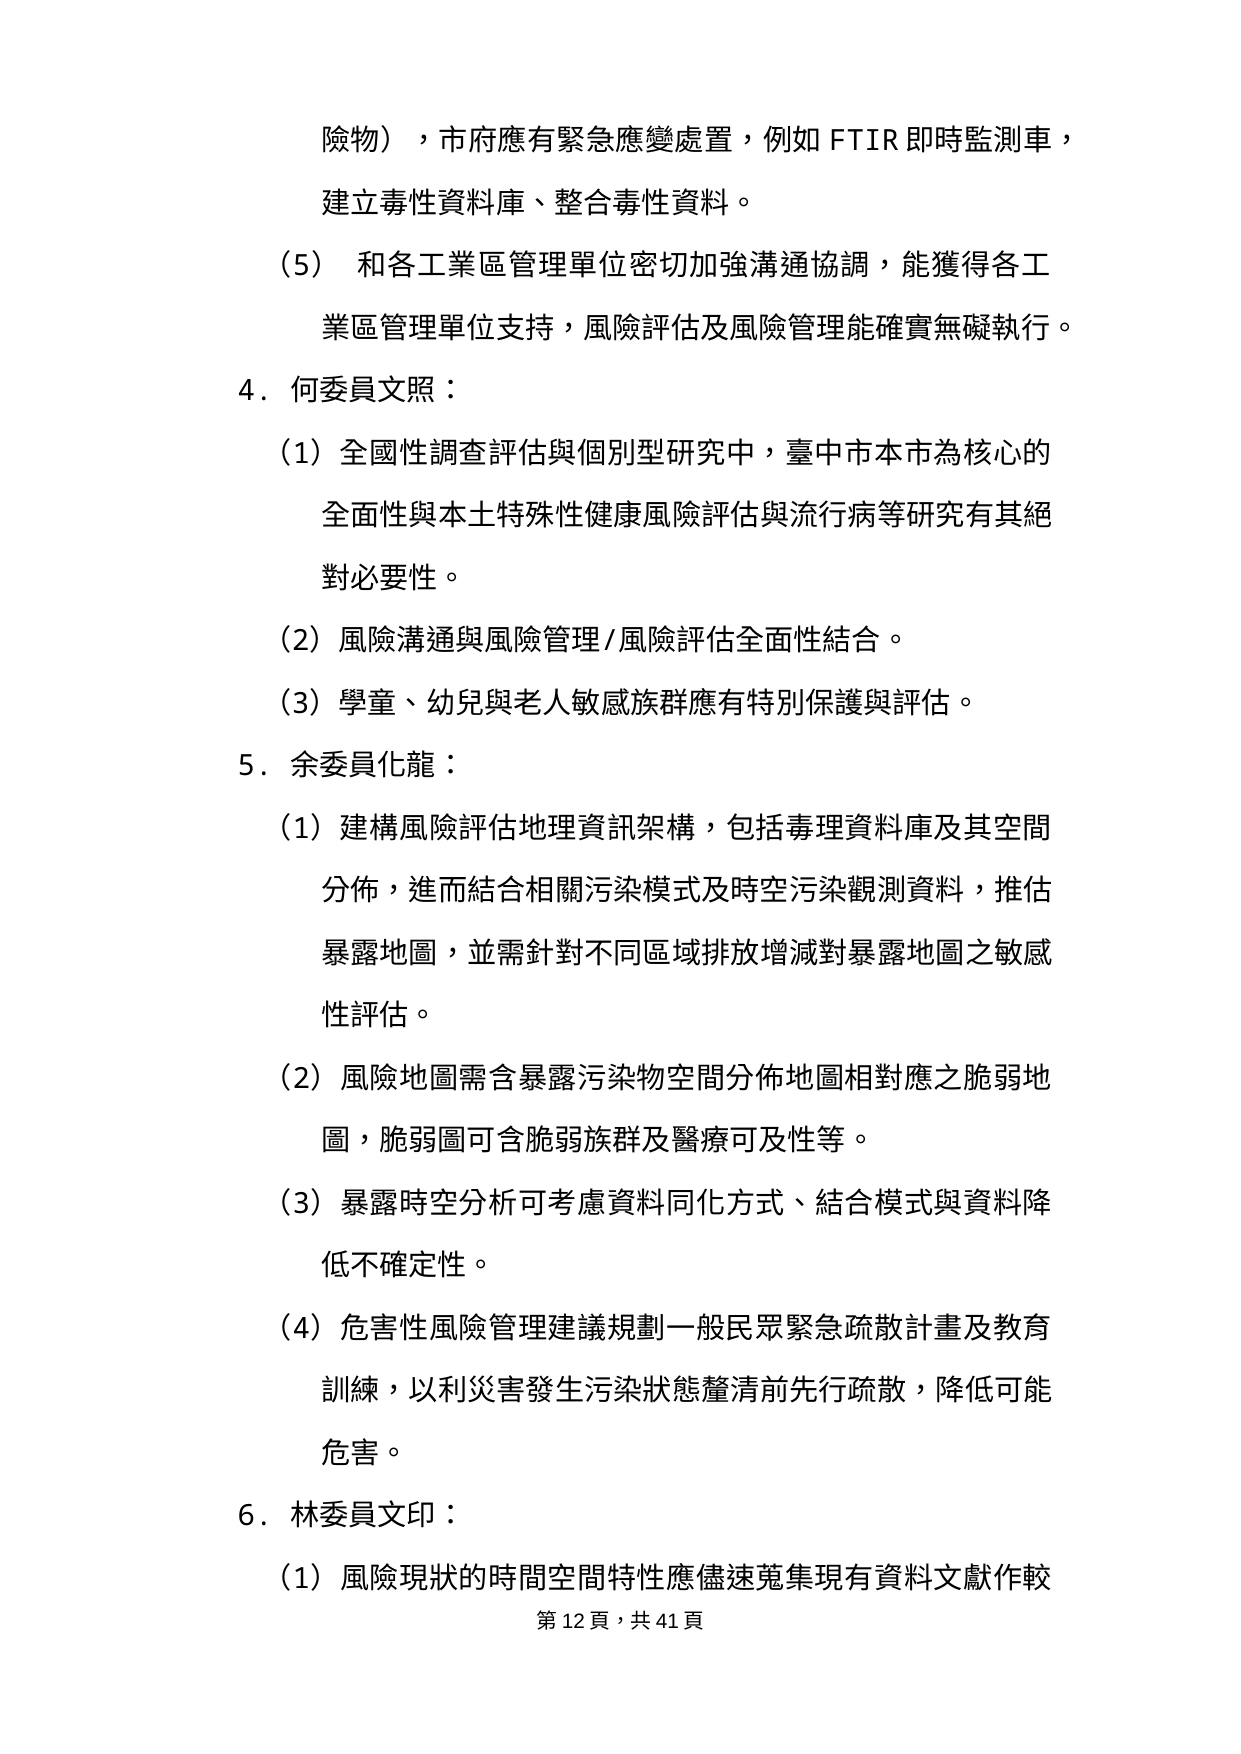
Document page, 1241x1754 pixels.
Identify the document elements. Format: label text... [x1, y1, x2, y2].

text 5. 余委員化龍： [237, 721, 1053, 784]
text （4） 緊急應變，市府的角色除了源頭管制（請廠商申報危險物），市府應有緊急應變處置，例如FTIR即時監測車，建立毒性資料庫、整合毒性資料。 [262, 96, 1053, 221]
text （1）全國性調查評估與個別型研究中，臺中市本市為核心的全面性與本土特殊性健康風險評估與流行病等研究有其絕對必要性。 [262, 409, 1053, 596]
text （2）風險地圖需含暴露污染物空間分佈地圖相對應之脆弱地圖，脆弱圖可含脆弱族群及醫療可及性等。 [262, 1034, 1053, 1159]
text （4）危害性風險管理建議規劃一般民眾緊急疏散計畫及教育訓練，以利災害發生污染狀態釐清前先行疏散，降低可能危害。 [262, 1284, 1053, 1471]
text （1）建構風險評估地理資訊架構，包括毒理資料庫及其空間分佈，進而結合相關污染模式及時空污染觀測資料，推估暴露地圖，並需針對不同區域排放增減對暴露地圖之敏感性評估。 [262, 784, 1053, 1034]
text （3）學童、幼兒與老人敏感族群應有特別保護與評估。 [262, 659, 1053, 721]
text （1）風險現狀的時間空間特性應儘速蒐集現有資料文獻作較 [262, 1534, 1053, 1596]
text 4. 何委員文照： [237, 346, 1053, 409]
text （5） 和各工業區管理單位密切加強溝通協調，能獲得各工業區管理單位支持，風險評估及風險管理能確實無礙執行。 [262, 221, 1053, 346]
text （3）暴露時空分析可考慮資料同化方式、結合模式與資料降低不確定性。 [262, 1159, 1053, 1284]
text （2）風險溝通與風險管理/風險評估全面性結合。 [262, 596, 1053, 659]
text 6. 林委員文印： [237, 1471, 1053, 1534]
